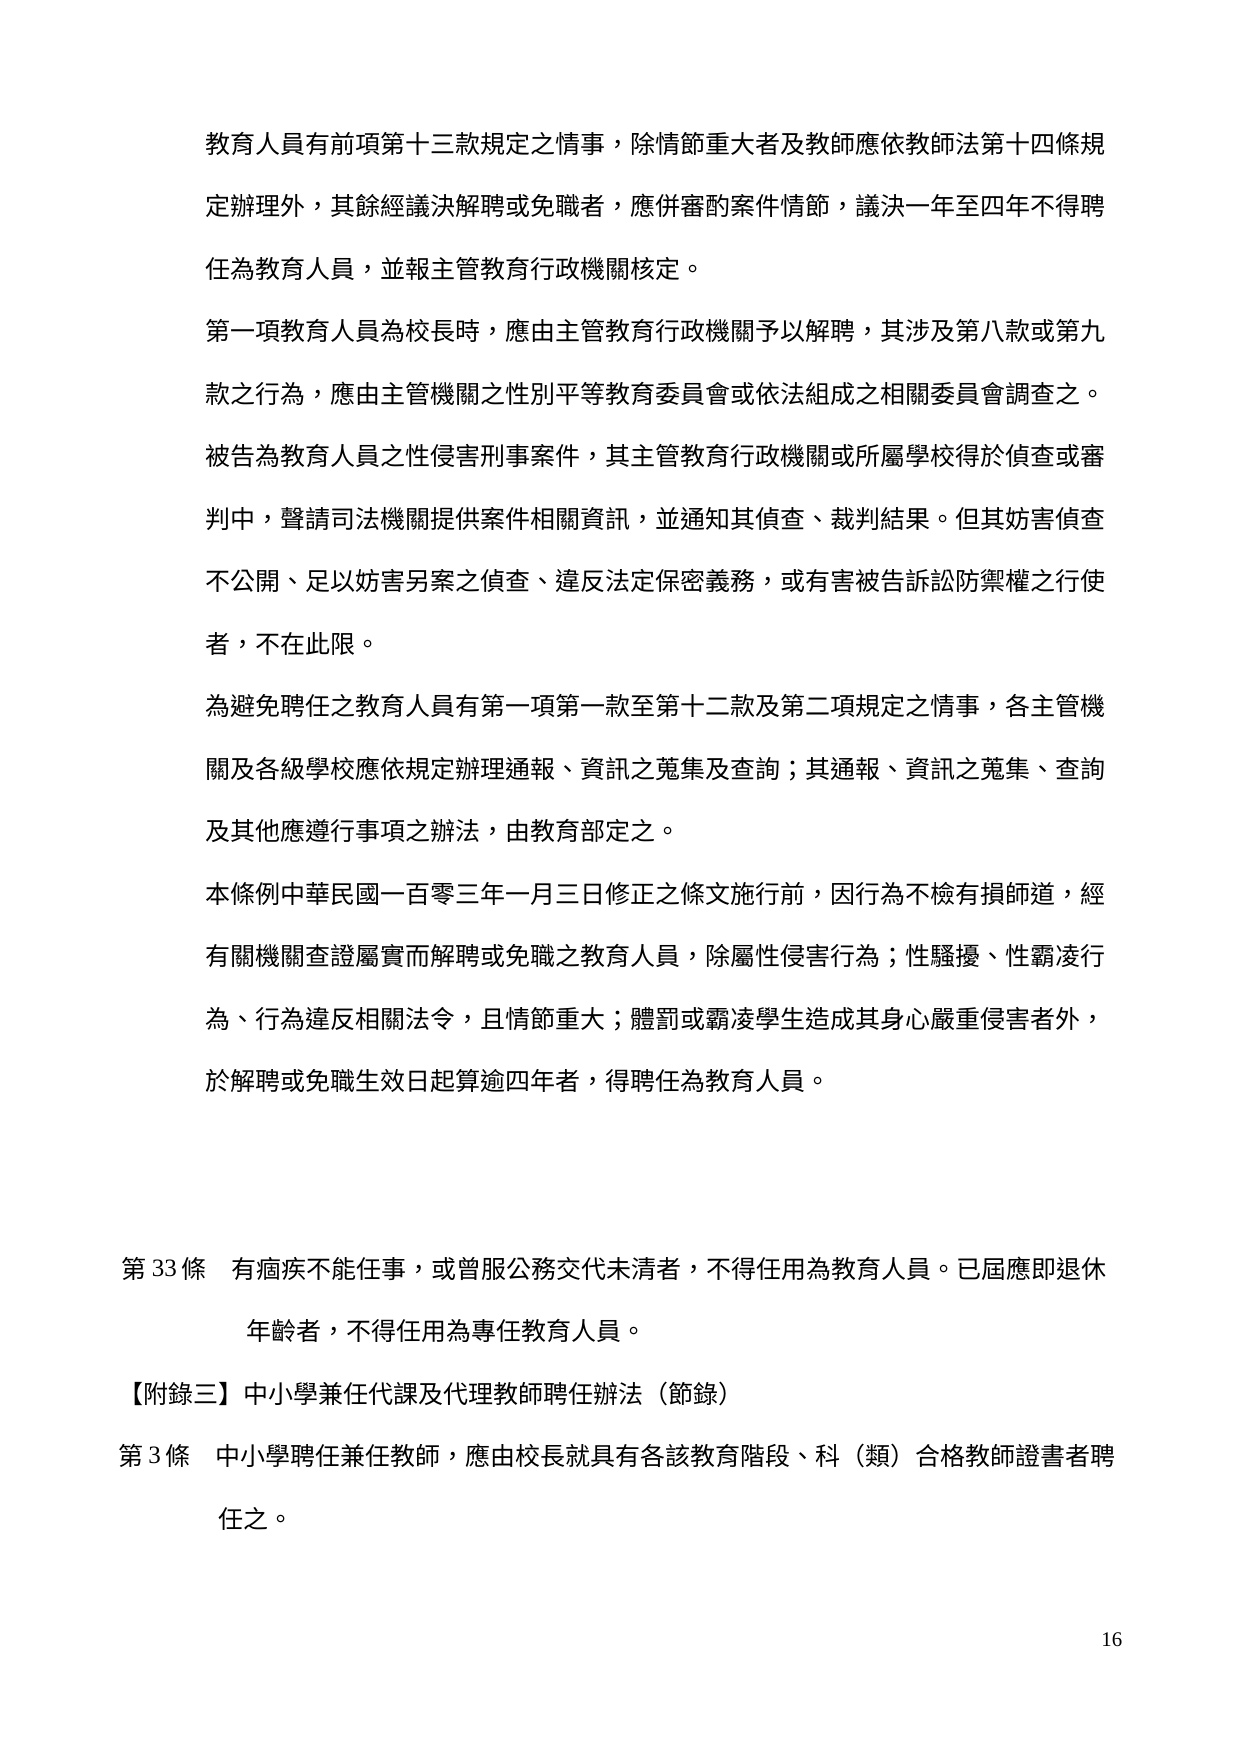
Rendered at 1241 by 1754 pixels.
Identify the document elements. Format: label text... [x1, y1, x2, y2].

text 本條例中華民國一百零三年一月三日修正之條文施行前，因行為不檢有損師道，經有關機關查證屬實而解聘或免職之教育人員，除屬性侵害行為；性騷擾、性霸凌行為、行為違反相關法令，且情節重大；體罰或霸凌學生造成其身心嚴重侵害者外，於解聘或免職生效日起算逾四年者，得聘任為教育人員。 [206, 851, 1122, 1101]
text 第3條 中小學聘任兼任教師，應由校長就具有各該教育階段、科（類）合格教師證書者聘任之。 [118, 1413, 1122, 1538]
text 為避免聘任之教育人員有第一項第一款至第十二款及第二項規定之情事，各主管機關及各級學校應依規定辦理通報、資訊之蒐集及查詢；其通報、資訊之蒐集、查詢及其他應遵行事項之辦法，由教育部定之。 [206, 663, 1122, 851]
text 被告為教育人員之性侵害刑事案件，其主管教育行政機關或所屬學校得於偵查或審判中，聲請司法機關提供案件相關資訊，並通知其偵查、裁判結果。但其妨害偵查不公開、足以妨害另案之偵查、違反法定保密義務，或有害被告訴訟防禦權之行使者，不在此限。 [206, 413, 1122, 663]
text 教育人員有前項第十三款規定之情事，除情節重大者及教師應依教師法第十四條規定辦理外，其餘經議決解聘或免職者，應併審酌案件情節，議決一年至四年不得聘任為教育人員，並報主管教育行政機關核定。 [206, 101, 1122, 288]
text 第33條 有痼疾不能任事，或曾服公務交代未清者，不得任用為教育人員。已屆應即退休年齡者，不得任用為專任教育人員。 [122, 1226, 1122, 1351]
text 第一項教育人員為校長時，應由主管教育行政機關予以解聘，其涉及第八款或第九款之行為，應由主管機關之性別平等教育委員會或依法組成之相關委員會調查之。 [206, 288, 1122, 413]
text 【附錄三】中小學兼任代課及代理教師聘任辦法（節錄） [118, 1351, 1122, 1413]
